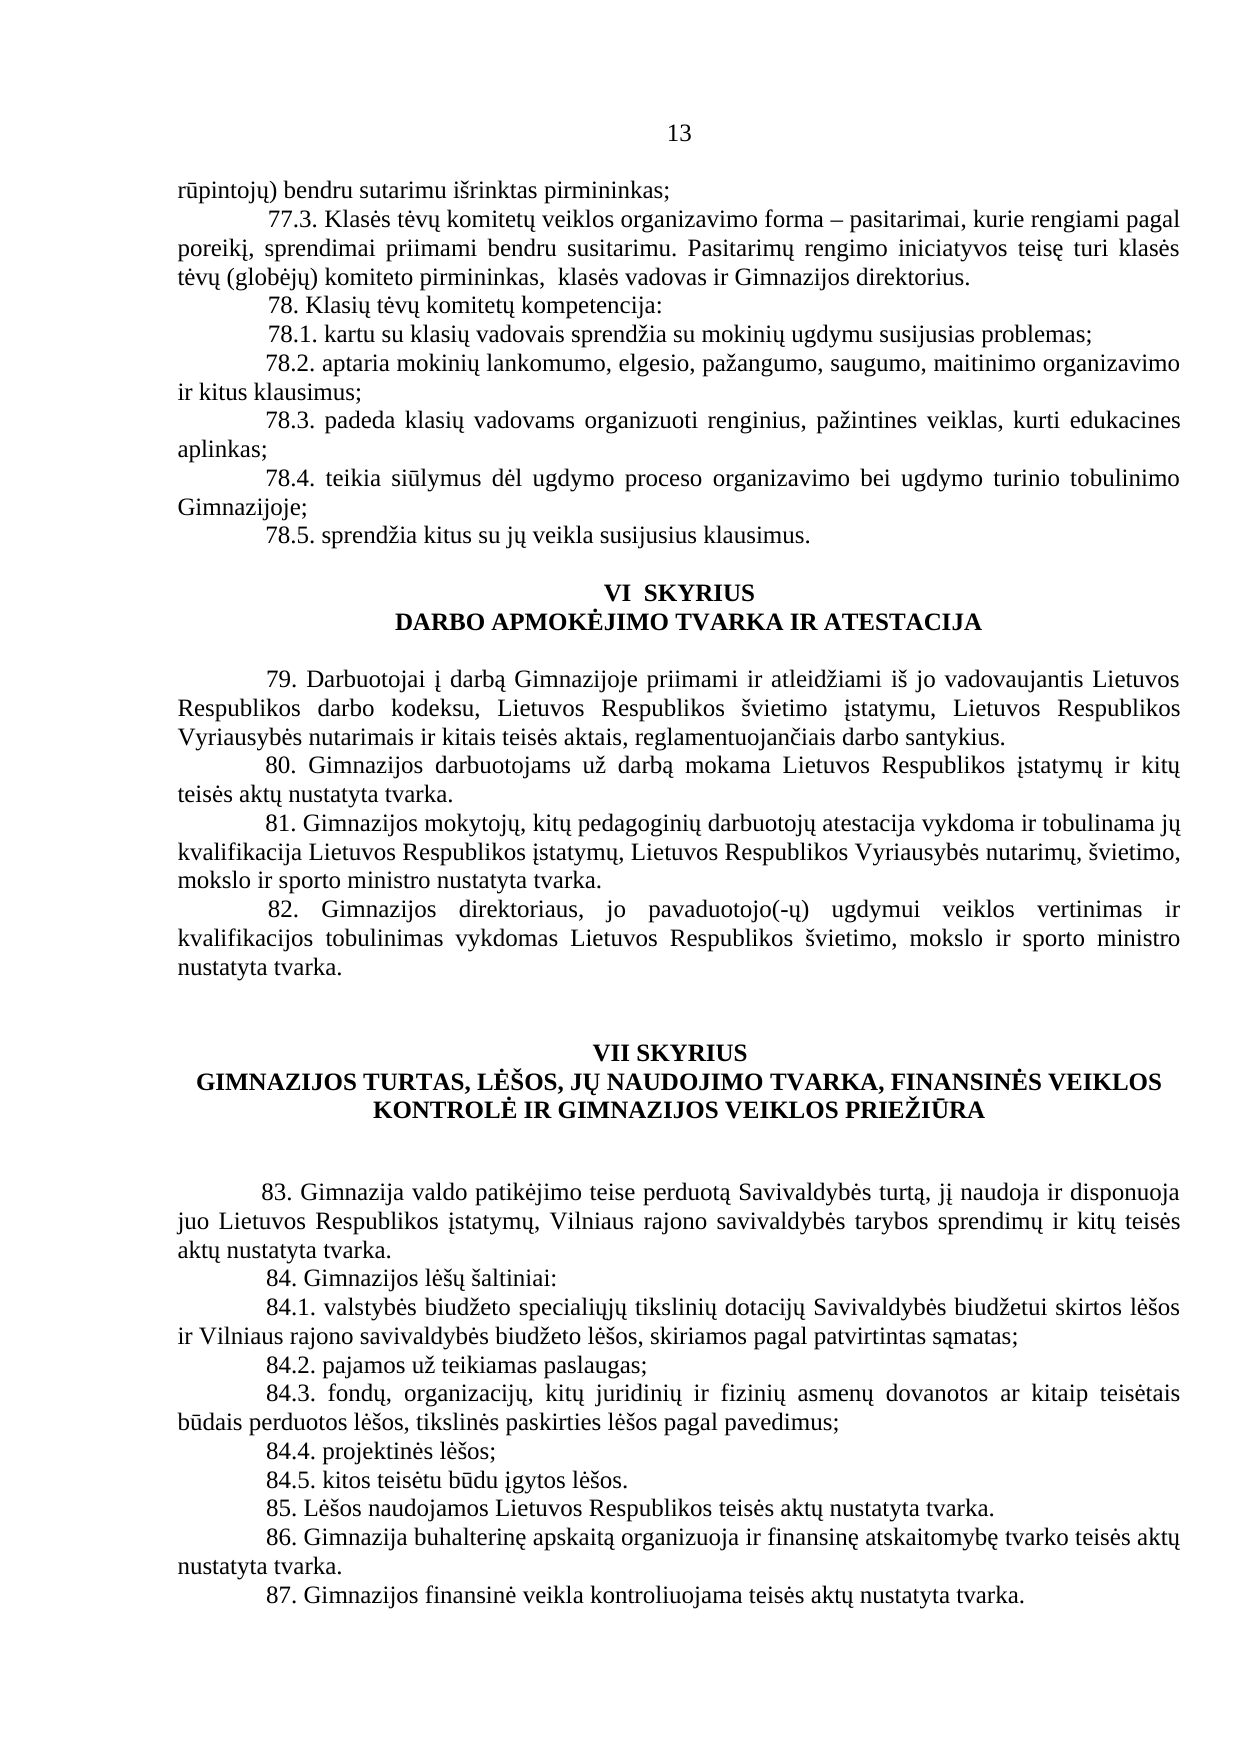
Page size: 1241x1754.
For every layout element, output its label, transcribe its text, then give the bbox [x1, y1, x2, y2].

text 85. Lėšos naudojamos Lietuvos Respublikos teisės aktų nustatyta tvarka. [177, 1493, 1181, 1522]
text 78.2. aptaria mokinių lankomumo, elgesio, pažangumo, saugumo, maitinimo organizavimo ir kitus klausimus; [177, 348, 1181, 406]
text rūpintojų) bendru sutarimu išrinktas pirmininkas; [177, 176, 1181, 204]
text 78.5. sprendžia kitus su jų veikla susijusius klausimus. [177, 521, 1181, 549]
text 77.3. Klasės tėvų komitetų veiklos organizavimo forma – pasitarimai, kurie rengiami pagal poreikį, sprendimai priimami bendru susitarimu. Pasitarimų rengimo iniciatyvos teisę turi klasės tėvų (globėjų) komiteto pirmininkas, klasės vadovas ir Gimnazijos direktorius. [177, 204, 1181, 291]
text VII SKYRIUS [177, 1038, 1181, 1067]
text 84.2. pajamos už teikiamas paslaugas; [177, 1350, 1181, 1378]
text DARBO APMOKĖJIMO TVARKA IR ATESTACIJA [177, 607, 1200, 636]
text 78.1. kartu su klasių vadovais sprendžia su mokinių ugdymu susijusias problemas; [177, 319, 1181, 348]
text GIMNAZIJOS TURTAS, LĖŠOS, JŲ NAUDOJIMO TVARKA, FINANSINĖS VEIKLOS KONTROLĖ IR GIMNAZIJOS VEIKLOS PRIEŽIŪRA [177, 1067, 1181, 1124]
text 87. Gimnazijos finansinė veikla kontroliuojama teisės aktų nustatyta tvarka. [177, 1580, 1181, 1608]
text 78.4. teikia siūlymus dėl ugdymo proceso organizavimo bei ugdymo turinio tobulinimo Gimnazijoje; [177, 463, 1181, 521]
text 84.1. valstybės biudžeto specialiųjų tikslinių dotacijų Savivaldybės biudžetui skirtos lėšos ir Vilniaus rajono savivaldybės biudžeto lėšos, skiriamos pagal patvirtintas sąmatas; [177, 1292, 1181, 1350]
text 78.3. padeda klasių vadovams organizuoti renginius, pažintines veiklas, kurti edukacines aplinkas; [177, 406, 1181, 463]
text 82. Gimnazijos direktoriaus, jo pavaduotojo(-ų) ugdymui veiklos vertinimas ir kvalifikacijos tobulinimas vykdomas Lietuvos Respublikos švietimo, mokslo ir sporto ministro nustatyta tvarka. [177, 894, 1181, 981]
text VI SKYRIUS [177, 578, 1181, 607]
text 84.4. projektinės lėšos; [177, 1436, 1181, 1465]
text 84.3. fondų, organizacijų, kitų juridinių ir fizinių asmenų dovanotos ar kitaip teisėtais būdais perduotos lėšos, tikslinės paskirties lėšos pagal pavedimus; [177, 1378, 1181, 1436]
text 84. Gimnazijos lėšų šaltiniai: [177, 1263, 1181, 1292]
text 79. Darbuotojai į darbą Gimnazijoje priimami ir atleidžiami iš jo vadovaujantis Lietuvos Respublikos darbo kodeksu, Lietuvos Respublikos švietimo įstatymu, Lietuvos Respublikos Vyriausybės nutarimais ir kitais teisės aktais, reglamentuojančiais darbo santykius. [177, 664, 1181, 751]
text 84.5. kitos teisėtu būdu įgytos lėšos. [177, 1465, 1181, 1493]
text 81. Gimnazijos mokytojų, kitų pedagoginių darbuotojų atestacija vykdoma ir tobulinama jų kvalifikacija Lietuvos Respublikos įstatymų, Lietuvos Respublikos Vyriausybės nutarimų, švietimo, mokslo ir sporto ministro nustatyta tvarka. [177, 808, 1181, 894]
text 78. Klasių tėvų komitetų kompetencija: [177, 291, 1181, 319]
text 80. Gimnazijos darbuotojams už darbą mokama Lietuvos Respublikos įstatymų ir kitų teisės aktų nustatyta tvarka. [177, 751, 1181, 808]
text 86. Gimnazija buhalterinę apskaitą organizuoja ir finansinę atskaitomybę tvarko teisės aktų nustatyta tvarka. [177, 1522, 1181, 1580]
text 83. Gimnazija valdo patikėjimo teise perduotą Savivaldybės turtą, jį naudoja ir disponuoja juo Lietuvos Respublikos įstatymų, Vilniaus rajono savivaldybės tarybos sprendimų ir kitų teisės aktų nustatyta tvarka. [177, 1177, 1181, 1263]
